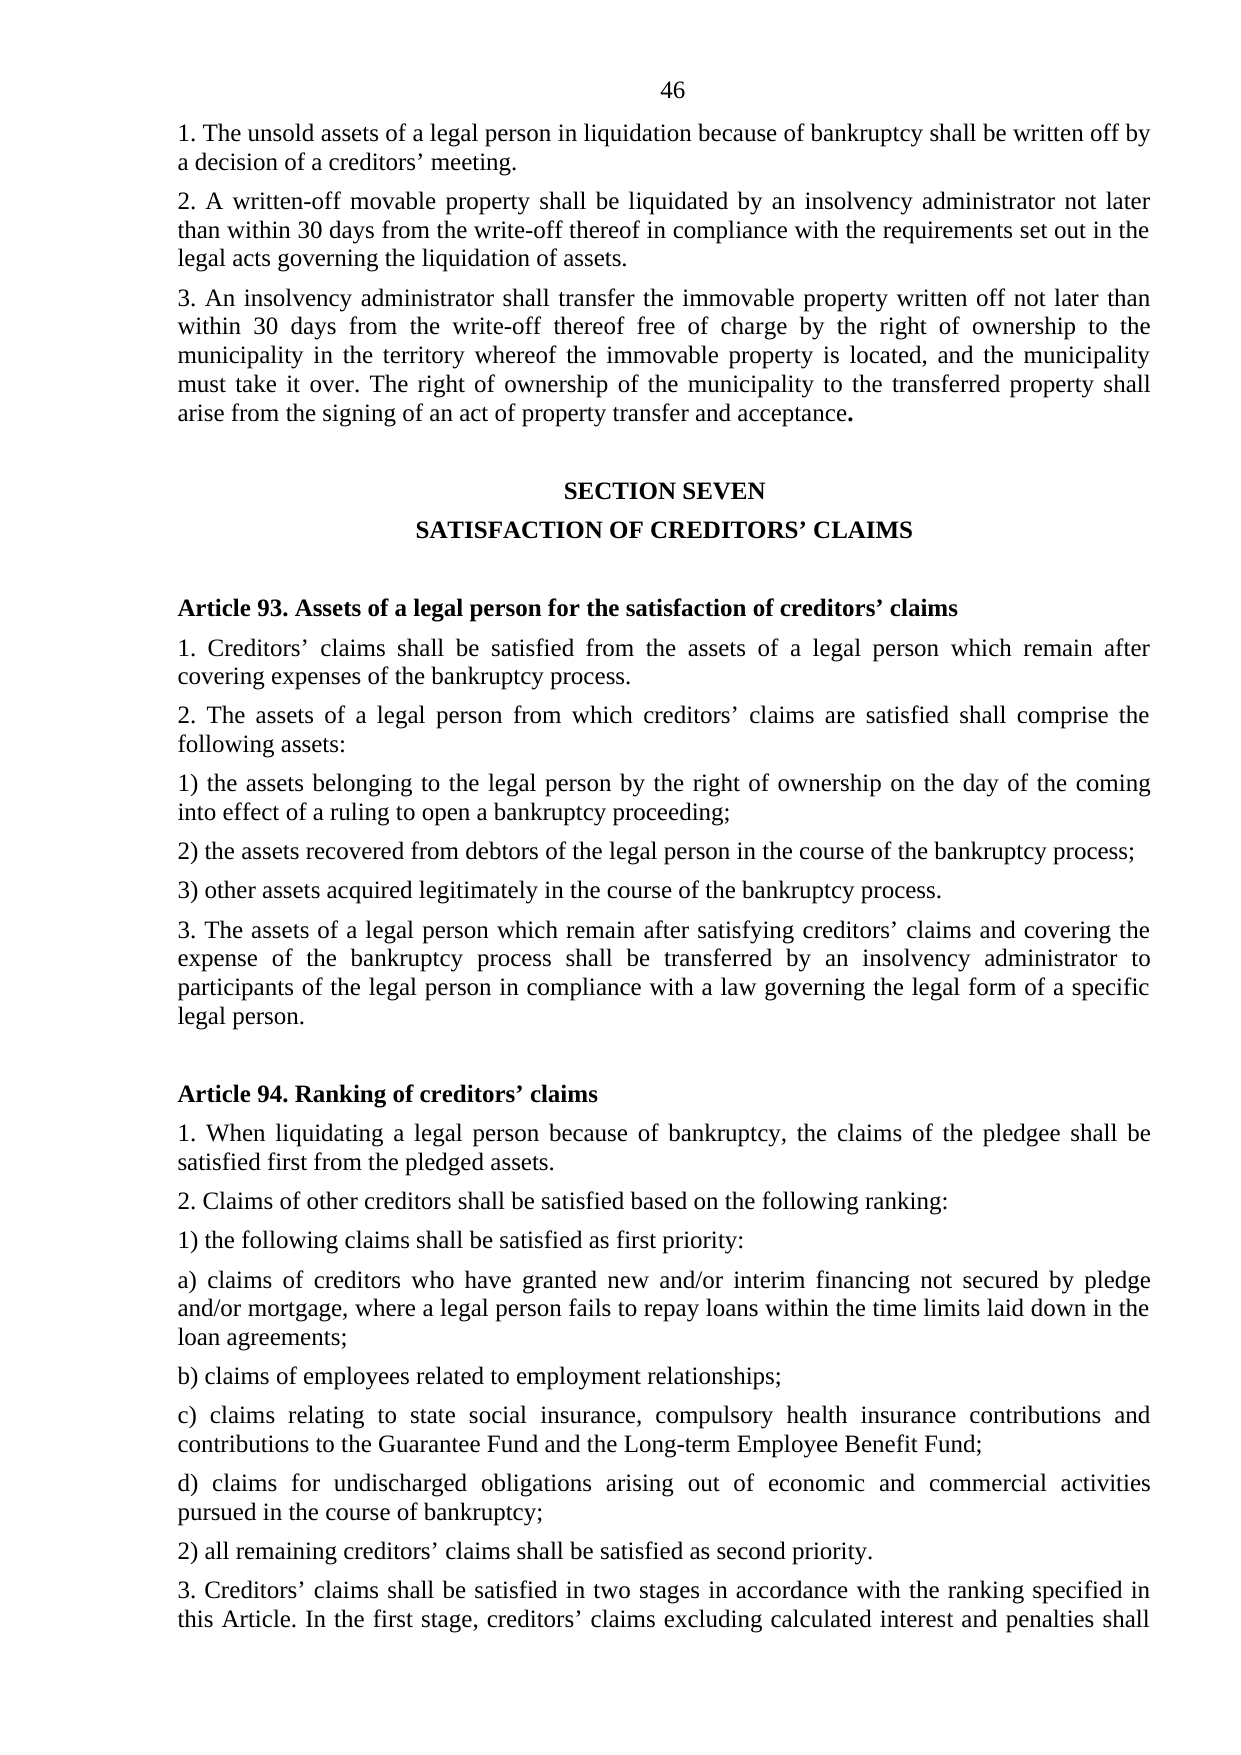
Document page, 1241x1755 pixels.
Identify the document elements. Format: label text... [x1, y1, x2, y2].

text Article 93. Assets of a legal person for the satisfaction of creditors’ claims [177, 593, 1152, 622]
text a) claims of creditors who have granted new and/or interim financing not secured by pledge and/or mortgage, where a legal person fails to repay loans within the time limits laid down in the loan agreements; [177, 1265, 1152, 1351]
text c) claims relating to state social insurance, compulsory health insurance contributions and contributions to the Guarantee Fund and the Long-term Employee Benefit Fund; [177, 1401, 1152, 1458]
text 2. A written-off movable property shall be liquidated by an insolvency administrator not later than within 30 days from the write-off thereof in compliance with the requirements set out in the legal acts governing the liquidation of assets. [177, 186, 1152, 272]
text Article 94. Ranking of creditors’ claims [177, 1079, 1152, 1108]
text b) claims of employees related to employment relationships; [177, 1361, 1152, 1390]
text d) claims for undischarged obligations arising out of economic and commercial activities pursued in the course of bankruptcy; [177, 1468, 1152, 1526]
text 2. The assets of a legal person from which creditors’ claims are satisfied shall comprise the following assets: [177, 701, 1152, 758]
text 2) the assets recovered from debtors of the legal person in the course of the bankruptcy process; [177, 836, 1152, 865]
text 3) other assets acquired legitimately in the course of the bankruptcy process. [177, 876, 1152, 904]
text SECTION SEVEN [177, 476, 1152, 505]
text SATISFACTION OF CREDITORS’ CLAIMS [177, 515, 1152, 544]
text 3. An insolvency administrator shall transfer the immovable property written off not later than within 30 days from the write-off thereof free of charge by the right of ownership to the municipality in the territory whereof the immovable property is located, and the municipality must take it over. The right of ownership of the municipality to the transferred property shall arise from the signing of an act of property transfer and acceptance. [177, 283, 1152, 426]
text 3. Creditors’ claims shall be satisfied in two stages in accordance with the ranking specified in this Article. In the first stage, creditors’ claims excluding calculated interest and penalties shall [177, 1576, 1152, 1633]
text 1. When liquidating a legal person because of bankruptcy, the claims of the pledgee shall be satisfied first from the pledged assets. [177, 1118, 1152, 1176]
text 1) the following claims shall be satisfied as first priority: [177, 1226, 1152, 1254]
text 2) all remaining creditors’ claims shall be satisfied as second priority. [177, 1536, 1152, 1565]
text 2. Claims of other creditors shall be satisfied based on the following ranking: [177, 1186, 1152, 1215]
text 3. The assets of a legal person which remain after satisfying creditors’ claims and covering the expense of the bankruptcy process shall be transferred by an insolvency administrator to participants of the legal person in compliance with a law governing the legal form of a specific legal person. [177, 915, 1152, 1030]
text 1. The unsold assets of a legal person in liquidation because of bankruptcy shall be written off by a decision of a creditors’ meeting. [177, 118, 1152, 176]
text 1) the assets belonging to the legal person by the right of ownership on the day of the coming into effect of a ruling to open a bankruptcy proceeding; [177, 768, 1152, 826]
text 1. Creditors’ claims shall be satisfied from the assets of a legal person which remain after covering expenses of the bankruptcy process. [177, 633, 1152, 690]
